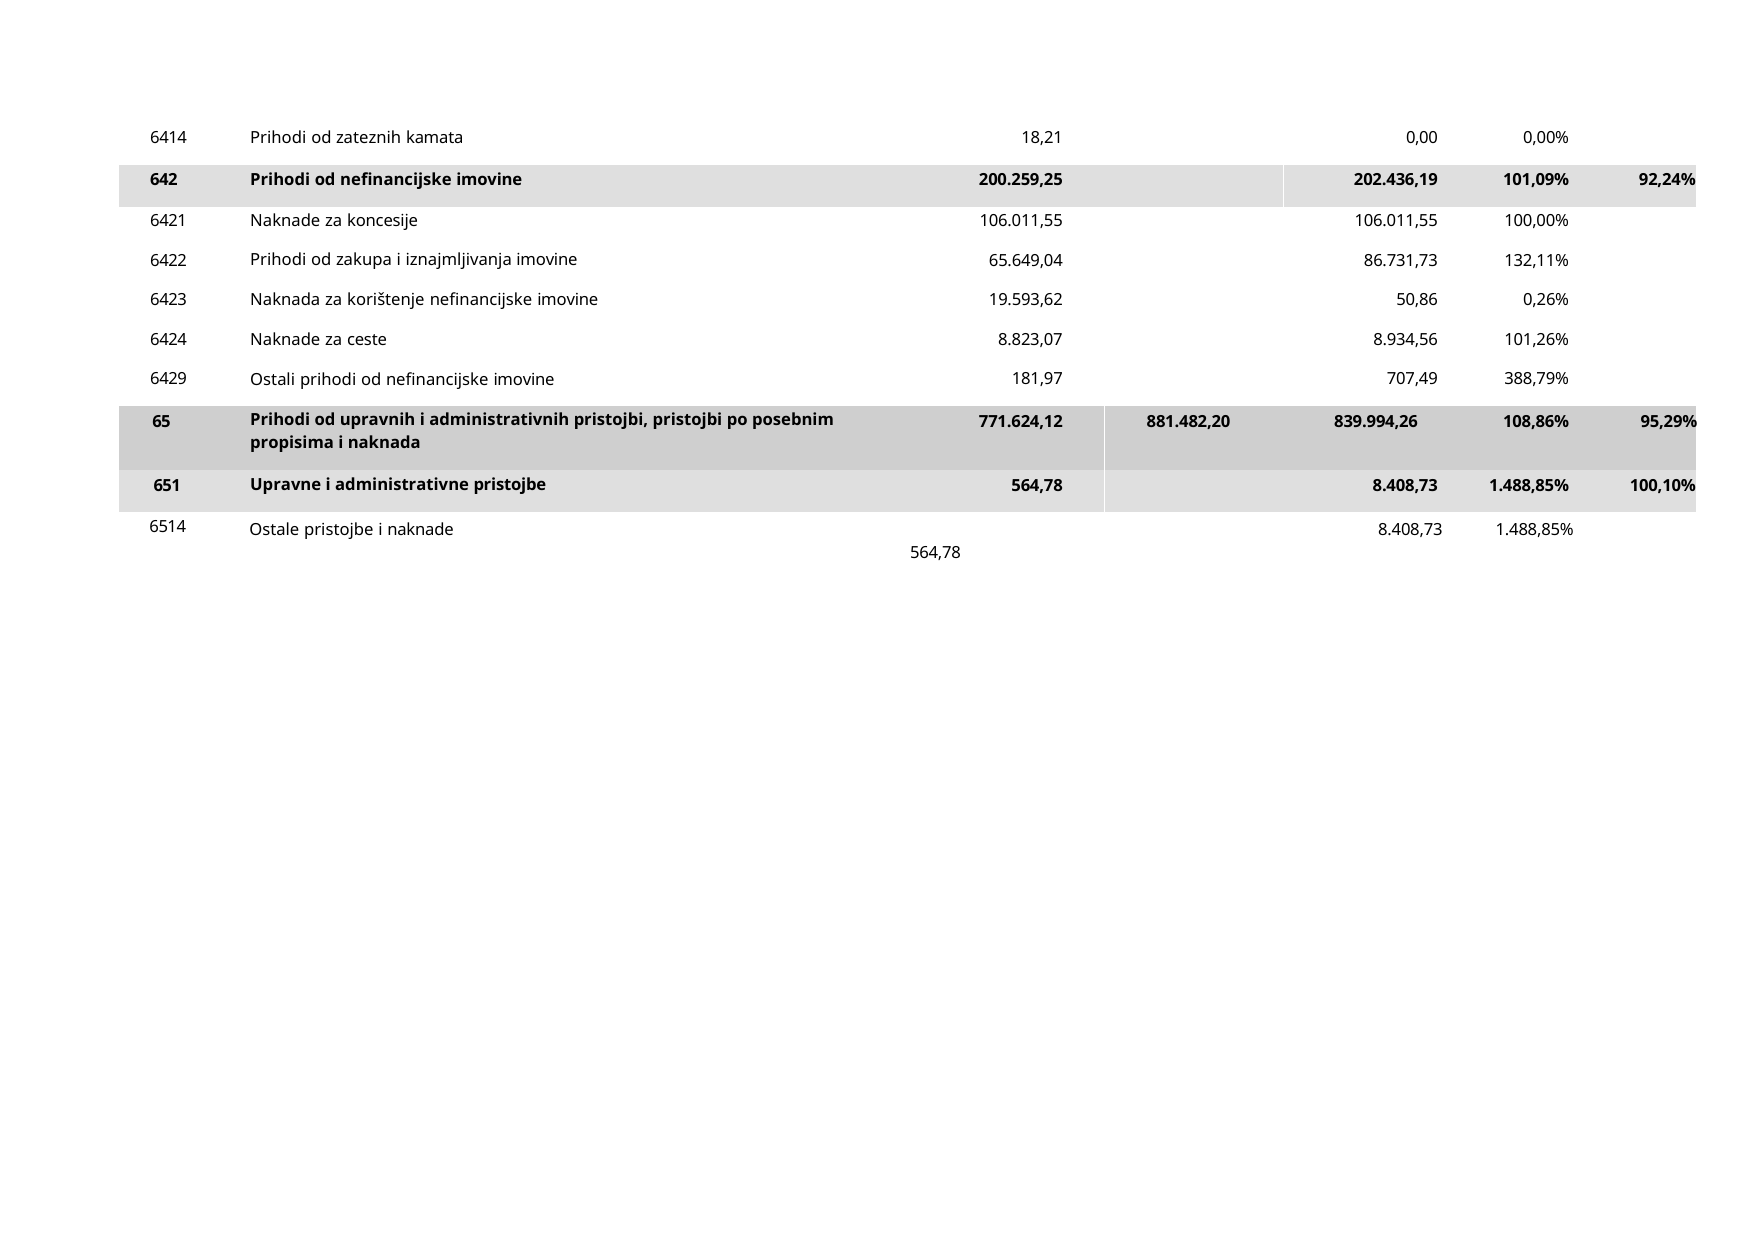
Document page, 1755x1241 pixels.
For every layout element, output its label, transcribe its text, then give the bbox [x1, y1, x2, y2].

table_cell Naknade za koncesije [223, 207, 920, 248]
table_cell 65 [119, 406, 217, 470]
table_cell [1586, 327, 1696, 367]
table_cell 771.624,12 [917, 406, 1104, 470]
table_cell 6421 [119, 207, 223, 248]
table_cell 8.934,56 [1284, 327, 1462, 367]
table_cell 388,79% [1462, 367, 1586, 406]
table_cell Ostali prihodi od nefinancijske imovine [223, 367, 920, 406]
table_cell 18,21 [920, 125, 1085, 165]
table_cell 642 [119, 165, 223, 207]
table_cell [1085, 248, 1283, 287]
table_cell [1085, 165, 1283, 207]
table_cell 65.649,04 [920, 248, 1085, 287]
table_cell 108,86% [1454, 406, 1591, 470]
table_cell 8.823,07 [920, 327, 1085, 367]
table_cell [1586, 367, 1696, 406]
table_cell 6423 [119, 287, 223, 327]
table_cell [1085, 287, 1283, 327]
text Ostale pristojbe i naknade [249, 518, 472, 541]
table_cell 100,10% [1591, 470, 1696, 512]
text 1.488,85% [1469, 518, 1710, 541]
table_cell 95,29% [1591, 406, 1696, 470]
table_cell 0,00 [1284, 125, 1462, 165]
table_cell [1586, 125, 1696, 165]
table_cell 92,24% [1586, 165, 1696, 207]
table_cell [1586, 207, 1696, 248]
table_cell [1085, 207, 1283, 248]
table_cell 19.593,62 [920, 287, 1085, 327]
table_cell [1586, 248, 1696, 287]
table_cell 564,78 [917, 470, 1104, 512]
table_cell Prihodi od upravnih i administrativnih pristojbi, pristojbi po posebnim propisima i naknada [217, 406, 917, 470]
text 6514 [149, 515, 195, 538]
table_cell 881.482,20 [1105, 406, 1292, 470]
table_cell 101,26% [1462, 327, 1586, 367]
text 564,78 [910, 518, 1066, 563]
table_cell 6429 [119, 367, 223, 406]
table_cell Upravne i administrativne pristojbe [217, 470, 917, 512]
table_cell 181,97 [920, 367, 1085, 406]
table_cell [1085, 367, 1283, 406]
table_cell 6422 [119, 248, 223, 287]
table_cell 6414 [119, 125, 223, 165]
table_cell 106.011,55 [920, 207, 1085, 248]
table_cell [1586, 287, 1696, 327]
table_cell 101,09% [1462, 165, 1586, 207]
table_cell [1085, 125, 1283, 165]
table_cell 6424 [119, 327, 223, 367]
table_cell 106.011,55 [1284, 207, 1462, 248]
table_cell 132,11% [1462, 248, 1586, 287]
table_cell Prihodi od zateznih kamata [223, 125, 920, 165]
table_cell 100,00% [1462, 207, 1586, 248]
table_cell 202.436,19 [1284, 165, 1462, 207]
table_cell 86.731,73 [1284, 248, 1462, 287]
table_cell 707,49 [1284, 367, 1462, 406]
table_cell Naknade za ceste [223, 327, 920, 367]
table_cell 839.994,26 [1292, 406, 1454, 470]
table_cell Prihodi od nefinancijske imovine [223, 165, 920, 207]
table_cell 8.408,73 [1105, 470, 1454, 512]
table_cell 1.488,85% [1454, 470, 1591, 512]
table_cell [1085, 327, 1283, 367]
text 8.408,73 [1356, 518, 1439, 541]
table_cell 0,00% [1462, 125, 1586, 165]
table_cell Prihodi od zakupa i iznajmljivanja imovine [223, 248, 920, 287]
table_cell 50,86 [1284, 287, 1462, 327]
table_cell Naknada za korištenje nefinancijske imovine [223, 287, 920, 327]
table_cell 0,26% [1462, 287, 1586, 327]
table_cell 651 [119, 470, 217, 512]
table_cell 200.259,25 [920, 165, 1085, 207]
